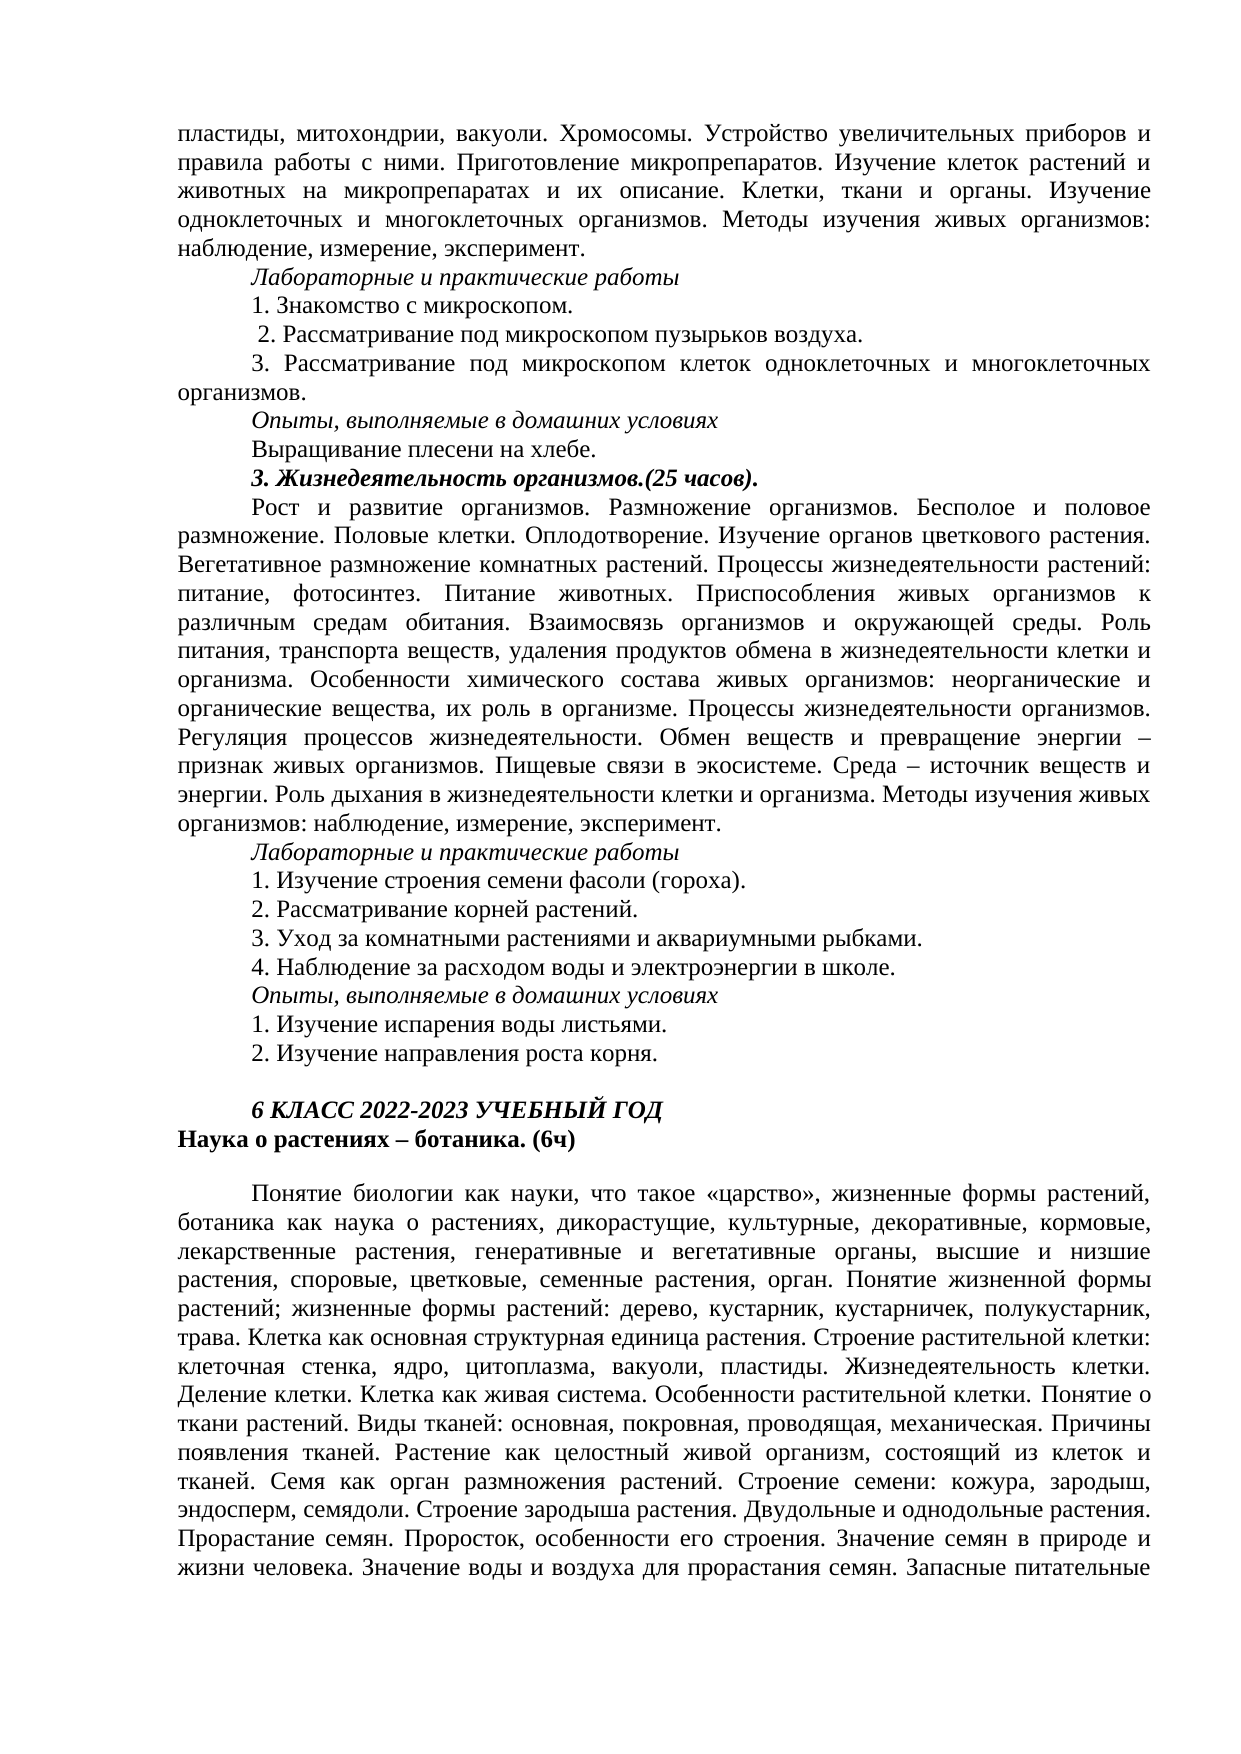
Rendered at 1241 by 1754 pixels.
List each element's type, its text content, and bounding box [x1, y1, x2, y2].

text Рост и развитие организмов. Размножение организмов. Бесполое и половое размножение. Половые клетки. Оплодотворение. Изучение органов цветкового растения. Вегетативное размножение комнатных растений. Процессы жизнедеятельности растений: питание, фотосинтез. Питание животных. Приспособления живых организмов к различным средам обитания. Взаимосвязь организмов и окружающей среды. Роль питания, транспорта веществ, удаления продуктов обмена в жизнедеятельности клетки и организма. Особенности химического состава живых организмов: неорганические и органические вещества, их роль в организме. Процессы жизнедеятельности организмов. Регуляция процессов жизнедеятельности. Обмен веществ и превращение энергии – признак живых организмов. Пищевые связи в экосистеме. Среда – источник веществ и энергии. Роль дыхания в жизнедеятельности клетки и организма. Методы изучения живых организмов: наблюдение, измерение, эксперимент. [177, 492, 1152, 837]
text 1. Знакомство с микроскопом. [177, 291, 1152, 319]
text 1. Изучение строения семени фасоли (гороха). [177, 866, 1152, 894]
text Опыты, выполняемые в домашних условиях [177, 981, 1152, 1009]
text Лабораторные и практические работы [177, 262, 1152, 291]
text Опыты, выполняемые в домашних условиях [177, 406, 1152, 434]
text 2. Рассматривание корней растений. [177, 894, 1152, 923]
text Выращивание плесени на хлебе. [177, 434, 1152, 463]
text 1. Изучение испарения воды листьями. [177, 1009, 1152, 1038]
text Наука о растениях – ботаника. (6ч) [177, 1124, 1152, 1153]
text пластиды, митохондрии, вакуоли. Хромосомы. Устройство увеличительных приборов и правила работы с ними. Приготовление микропрепаратов. Изучение клеток растений и животных на микропрепаратах и их описание. Клетки, ткани и органы. Изучение одноклеточных и многоклеточных организмов. Методы изучения живых организмов: наблюдение, измерение, эксперимент. [177, 118, 1152, 262]
text 4. Наблюдение за расходом воды и электроэнергии в школе. [177, 952, 1152, 981]
text 3. Жизнедеятельность организмов.(25 часов). [177, 463, 1152, 492]
text 2. Рассматривание под микроскопом пузырьков воздуха. [177, 319, 1152, 348]
text 3. Уход за комнатными растениями и аквариумными рыбками. [177, 923, 1152, 952]
text Лабораторные и практические работы [177, 837, 1152, 866]
text 2. Изучение направления роста корня. [177, 1038, 1152, 1067]
text 6 КЛАСС 2022-2023 УЧЕБНЫЙ ГОД [177, 1096, 1152, 1124]
text Понятие биологии как науки, что такое «царство», жизненные формы растений, ботаника как наука о растениях, дикорастущие, культурные, декоративные, кормовые, лекарственные растения, генеративные и вегетативные органы, высшие и низшие растения, споровые, цветковые, семенные растения, орган. Понятие жизненной формы растений; жизненные формы растений: дерево, кустарник, кустарничек, полукустарник, трава. Клетка как основная структурная единица растения. Строение растительной клетки: клеточная стенка, ядро, цитоплазма, вакуоли, пластиды. Жизнедеятельность клетки. Деление клетки. Клетка как живая система. Особенности растительной клетки. Понятие о ткани растений. Виды тканей: основная, покровная, проводящая, механическая. Причины появления тканей. Растение как целостный живой организм, состоящий из клеток и тканей. Семя как орган размножения растений. Строение семени: кожура, зародыш, эндосперм, семядоли. Строение зародыша растения. Двудольные и однодольные растения. Прорастание семян. Проросток, особенности его строения. Значение семян в природе и жизни человека. Значение воды и воздуха для прорастания семян. Запасные питательные [177, 1178, 1152, 1581]
text 3. Рассматривание под микроскопом клеток одноклеточных и многоклеточных организмов. [177, 348, 1152, 406]
